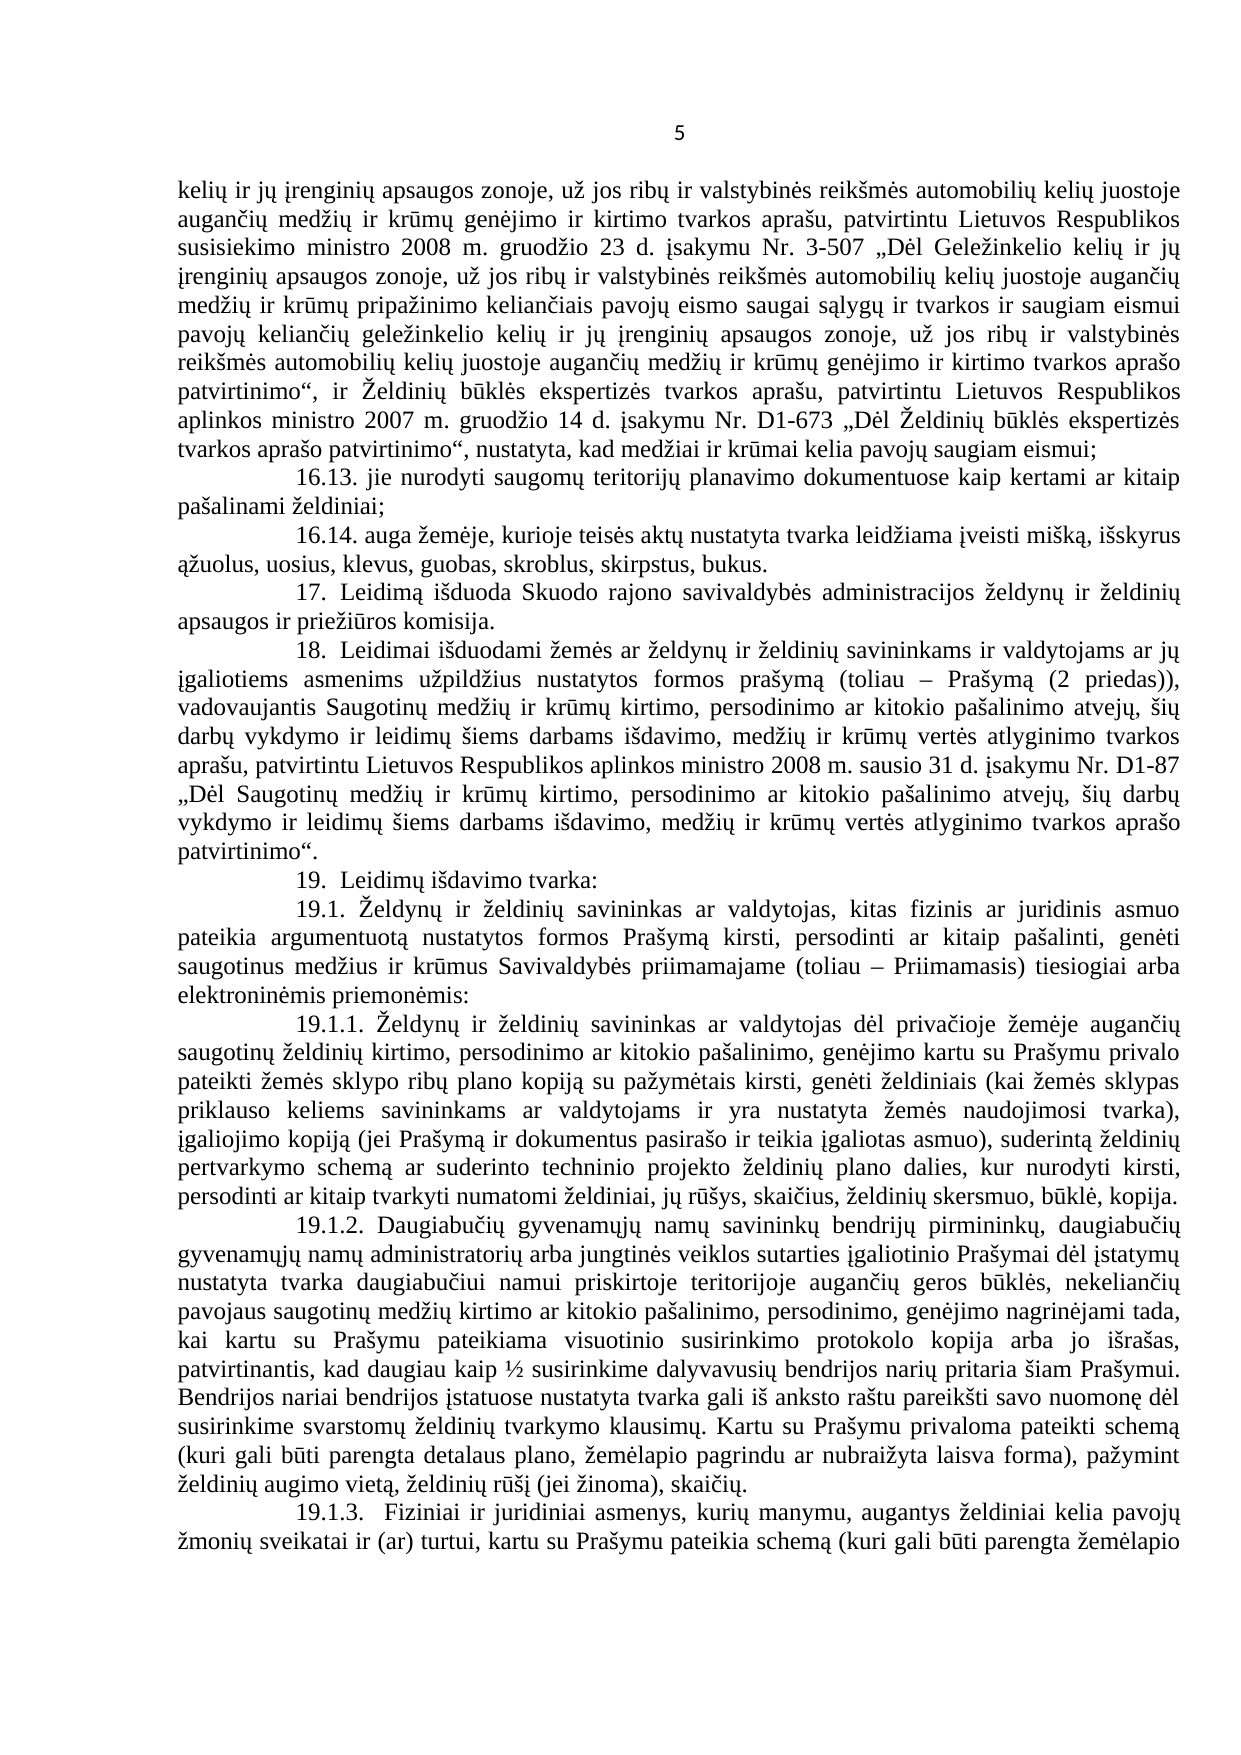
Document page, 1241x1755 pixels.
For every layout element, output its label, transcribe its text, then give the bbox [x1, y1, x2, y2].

text 19.1. Želdynų ir želdinių savininkas ar valdytojas, kitas fizinis ar juridinis asmuo pateikia argumentuotą nustatytos formos Prašymą kirsti, persodinti ar kitaip pašalinti, genėti saugotinus medžius ir krūmus Savivaldybės priimamajame (toliau – Priimamasis) tiesiogiai arba elektroninėmis priemonėmis: [177, 894, 1181, 1009]
text 19.1.2. Daugiabučių gyvenamųjų namų savininkų bendrijų pirmininkų, daugiabučių gyvenamųjų namų administratorių arba jungtinės veiklos sutarties įgaliotinio Prašymai dėl įstatymų nustatyta tvarka daugiabučiui namui priskirtoje teritorijoje augančių geros būklės, nekeliančių pavojaus saugotinų medžių kirtimo ar kitokio pašalinimo, persodinimo, genėjimo nagrinėjami tada, kai kartu su Prašymu pateikiama visuotinio susirinkimo protokolo kopija arba jo išrašas, patvirtinantis, kad daugiau kaip ½ susirinkime dalyvavusių bendrijos narių pritaria šiam Prašymui. Bendrijos nariai bendrijos įstatuose nustatyta tvarka gali iš anksto raštu pareikšti savo nuomonę dėl susirinkime svarstomų želdinių tvarkymo klausimų. Kartu su Prašymu privaloma pateikti schemą (kuri gali būti parengta detalaus plano, žemėlapio pagrindu ar nubraižyta laisva forma), pažymint želdinių augimo vietą, želdinių rūšį (jei žinoma), skaičių. [177, 1210, 1181, 1497]
text 19.1.1. Želdynų ir želdinių savininkas ar valdytojas dėl privačioje žemėje augančių saugotinų želdinių kirtimo, persodinimo ar kitokio pašalinimo, genėjimo kartu su Prašymu privalo pateikti žemės sklypo ribų plano kopiją su pažymėtais kirsti, genėti želdiniais (kai žemės sklypas priklauso keliems savininkams ar valdytojams ir yra nustatyta žemės naudojimosi tvarka), įgaliojimo kopiją (jei Prašymą ir dokumentus pasirašo ir teikia įgaliotas asmuo), suderintą želdinių pertvarkymo schemą ar suderinto techninio projekto želdinių plano dalies, kur nurodyti kirsti, persodinti ar kitaip tvarkyti numatomi želdiniai, jų rūšys, skaičius, želdinių skersmuo, būklė, kopija. [177, 1009, 1181, 1210]
text 19. Leidimų išdavimo tvarka: [177, 865, 1181, 894]
text 19.1.3. Fiziniai ir juridiniai asmenys, kurių manymu, augantys želdiniai kelia pavojų žmonių sveikatai ir (ar) turtui, kartu su Prašymu pateikia schemą (kuri gali būti parengta žemėlapio [177, 1497, 1181, 1555]
text 17. Leidimą išduoda Skuodo rajono savivaldybės administracijos želdynų ir želdinių apsaugos ir priežiūros komisija. [177, 577, 1181, 635]
text 16.13. jie nurodyti saugomų teritorijų planavimo dokumentuose kaip kertami ar kitaip pašalinami želdiniai; [177, 462, 1181, 520]
text 16.14. auga žemėje, kurioje teisės aktų nustatyta tvarka leidžiama įveisti mišką, išskyrus ąžuolus, uosius, klevus, guobas, skroblus, skirpstus, bukus. [177, 520, 1181, 577]
text kelių ir jų įrenginių apsaugos zonoje, už jos ribų ir valstybinės reikšmės automobilių kelių juostoje augančių medžių ir krūmų genėjimo ir kirtimo tvarkos aprašu, patvirtintu Lietuvos Respublikos susisiekimo ministro 2008 m. gruodžio 23 d. įsakymu Nr. 3-507 „Dėl Geležinkelio kelių ir jų įrenginių apsaugos zonoje, už jos ribų ir valstybinės reikšmės automobilių kelių juostoje augančių medžių ir krūmų pripažinimo keliančiais pavojų eismo saugai sąlygų ir tvarkos ir saugiam eismui pavojų keliančių geležinkelio kelių ir jų įrenginių apsaugos zonoje, už jos ribų ir valstybinės reikšmės automobilių kelių juostoje augančių medžių ir krūmų genėjimo ir kirtimo tvarkos aprašo patvirtinimo“, ir Želdinių būklės ekspertizės tvarkos aprašu, patvirtintu Lietuvos Respublikos aplinkos ministro 2007 m. gruodžio 14 d. įsakymu Nr. D1-673 „Dėl Želdinių būklės ekspertizės tvarkos aprašo patvirtinimo“, nustatyta, kad medžiai ir krūmai kelia pavojų saugiam eismui; [177, 175, 1181, 462]
text 18. Leidimai išduodami žemės ar želdynų ir želdinių savininkams ir valdytojams ar jų įgaliotiems asmenims užpildžius nustatytos formos prašymą (toliau – Prašymą (2 priedas)), vadovaujantis Saugotinų medžių ir krūmų kirtimo, persodinimo ar kitokio pašalinimo atvejų, šių darbų vykdymo ir leidimų šiems darbams išdavimo, medžių ir krūmų vertės atlyginimo tvarkos aprašu, patvirtintu Lietuvos Respublikos aplinkos ministro 2008 m. sausio 31 d. įsakymu Nr. D1-87 „Dėl Saugotinų medžių ir krūmų kirtimo, persodinimo ar kitokio pašalinimo atvejų, šių darbų vykdymo ir leidimų šiems darbams išdavimo, medžių ir krūmų vertės atlyginimo tvarkos aprašo patvirtinimo“. [177, 635, 1181, 865]
